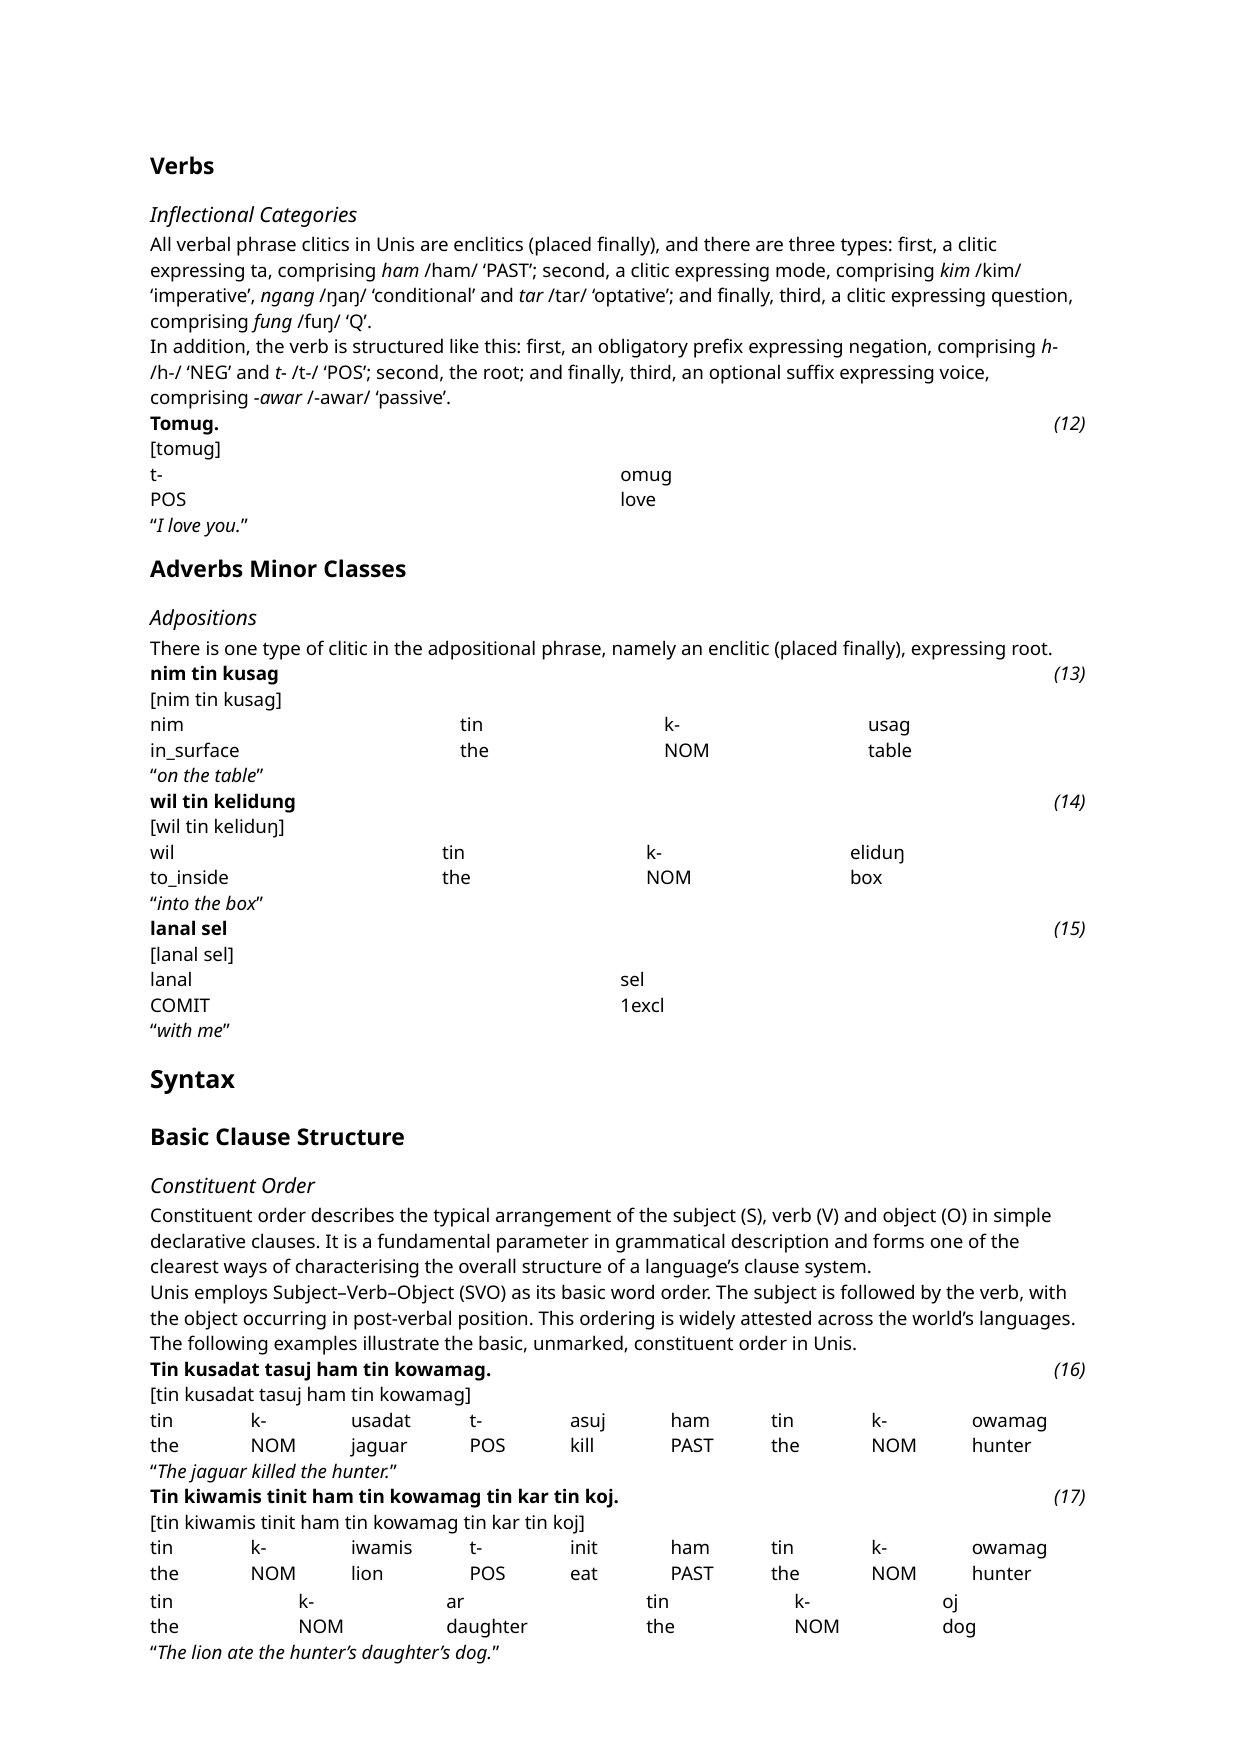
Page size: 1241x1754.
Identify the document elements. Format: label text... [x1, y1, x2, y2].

table_header usaɡ [868, 712, 1090, 737]
text [tin kiwamis tinit ham tin kowamaɡ tin kar tin koj] [150, 1509, 1090, 1534]
table_cell in_surface [150, 737, 460, 763]
table_header usadat [351, 1407, 469, 1432]
text [tomuɡ] [150, 436, 1090, 461]
table_cell hunter [972, 1560, 1090, 1586]
table_cell the [771, 1433, 871, 1458]
subtitle Adverbs Minor Classes [150, 553, 1090, 585]
text The following examples illustrate the basic, unmarked, constituent order in Unis. [150, 1330, 1090, 1356]
table_cell the [460, 737, 664, 763]
table_header k- [298, 1588, 446, 1614]
table_cell to_inside [150, 865, 442, 890]
table_header omuɡ [620, 461, 1090, 487]
table_header k- [250, 1535, 351, 1560]
text [nim tin kusaɡ] [150, 686, 1090, 712]
text “into the box” [150, 890, 1090, 916]
table_cell the [646, 1614, 794, 1639]
table_header oj [942, 1588, 1090, 1614]
table_header tin [150, 1588, 298, 1614]
table_cell NOM [298, 1614, 446, 1639]
text [tin kusadat tasuj ham tin kowamaɡ] [150, 1381, 1090, 1407]
text Constituent order describes the typical arrangement of the subject (S), verb (V) and object (O) in simple declarative clauses. It is a fundamental parameter in grammatical description and forms one of the clearest ways of characterising the overall structure of a language’s clause system. [150, 1203, 1090, 1279]
table_header k- [664, 712, 868, 737]
table_cell 1excl [620, 992, 1090, 1018]
table_header tin [150, 1407, 250, 1432]
table_cell COMIT [150, 992, 620, 1018]
text [lanal sel] [150, 941, 1090, 967]
table_cell hunter [972, 1433, 1090, 1458]
text “I love you.” [150, 512, 1090, 538]
table_cell NOM [250, 1433, 351, 1458]
table_header ar [446, 1588, 646, 1614]
table_cell POS [469, 1433, 570, 1458]
text Unis employs Subject–Verb–Object (SVO) as its basic word order. The subject is followed by the verb, with the object occurring in post-verbal position. This ordering is widely attested across the world’s languages. [150, 1279, 1090, 1330]
table_cell NOM [250, 1560, 351, 1586]
text nim tin kusag (13) [150, 661, 1090, 686]
table_cell POS [150, 487, 620, 512]
subtitle Constituent Order [150, 1171, 1090, 1199]
text All verbal phrase clitics in Unis are enclitics (placed finally), and there are three types: first, a clitic expressing ta, comprising ham /ham/ ‘PAST’; second, a clitic expressing mode, comprising kim /kim/ ‘imperative’, ngang /ŋaŋ/ ‘conditional’ and tar /tar/ ‘optative’; and finally, third, a clitic expressing question, comprising fung /fuŋ/ ‘Q’. [150, 232, 1090, 334]
table_cell the [150, 1560, 250, 1586]
text wil tin kelidung (14) [150, 788, 1090, 814]
table_header k- [871, 1407, 972, 1432]
table_cell box [850, 865, 1090, 890]
table_header wil [150, 839, 442, 865]
table_cell love [620, 487, 1090, 512]
table_cell jaguar [351, 1433, 469, 1458]
table_cell PAST [670, 1560, 771, 1586]
table_header tin [646, 1588, 794, 1614]
table_header t- [469, 1535, 570, 1560]
table_cell daughter [446, 1614, 646, 1639]
table_header eliduŋ [850, 839, 1090, 865]
table_cell NOM [794, 1614, 942, 1639]
table_header t- [469, 1407, 570, 1432]
table_cell the [150, 1614, 298, 1639]
table_cell NOM [646, 865, 850, 890]
table_header t- [150, 461, 620, 487]
table_header asuj [570, 1407, 670, 1432]
table_header iwamis [351, 1535, 469, 1560]
table_cell the [771, 1560, 871, 1586]
table_cell NOM [871, 1433, 972, 1458]
table_header k- [250, 1407, 351, 1432]
table_header k- [871, 1535, 972, 1560]
table_header nim [150, 712, 460, 737]
table_cell kill [570, 1433, 670, 1458]
subtitle Inflectional Categories [150, 200, 1090, 228]
table_header tin [442, 839, 646, 865]
subtitle Adpositions [150, 603, 1090, 632]
table_header ham [670, 1407, 771, 1432]
table_header init [570, 1535, 670, 1560]
table_cell lion [351, 1560, 469, 1586]
subtitle Basic Clause Structure [150, 1121, 1090, 1152]
text lanal sel (15) [150, 916, 1090, 941]
text Tomug. (12) [150, 410, 1090, 436]
table_cell PAST [670, 1433, 771, 1458]
table_cell table [868, 737, 1090, 763]
table_header lanal [150, 967, 620, 992]
table_header k- [646, 839, 850, 865]
table_header owamaɡ [972, 1535, 1090, 1560]
table_cell eat [570, 1560, 670, 1586]
text Tin kiwamis tinit ham tin kowamag tin kar tin koj. (17) [150, 1483, 1090, 1509]
table_cell dog [942, 1614, 1090, 1639]
text There is one type of clitic in the adpositional phrase, namely an enclitic (placed finally), expressing root. [150, 635, 1090, 661]
text “with me” [150, 1018, 1090, 1043]
subtitle Verbs [150, 150, 1090, 181]
table_cell POS [469, 1560, 570, 1586]
text In addition, the verb is structured like this: first, an obligatory prefix expressing negation, comprising h- /h-/ ‘NEG’ and t- /t-/ ‘POS’; second, the root; and finally, third, an optional suffix expressing voice, comprising -awar /-awar/ ‘passive’. [150, 334, 1090, 410]
table_cell the [442, 865, 646, 890]
table_header owamaɡ [972, 1407, 1090, 1432]
table_cell NOM [871, 1560, 972, 1586]
text [wil tin keliduŋ] [150, 814, 1090, 839]
table_header tin [460, 712, 664, 737]
table_header tin [150, 1535, 250, 1560]
table_header ham [670, 1535, 771, 1560]
text “The jaguar killed the hunter.” [150, 1458, 1090, 1483]
table_cell the [150, 1433, 250, 1458]
subtitle Syntax [150, 1062, 1090, 1096]
table_header tin [771, 1407, 871, 1432]
table_header k- [794, 1588, 942, 1614]
table_cell NOM [664, 737, 868, 763]
table_header sel [620, 967, 1090, 992]
table_header tin [771, 1535, 871, 1560]
text “on the table” [150, 763, 1090, 788]
text Tin kusadat tasuj ham tin kowamag. (16) [150, 1356, 1090, 1381]
text “The lion ate the hunter’s daughter’s dog.” [150, 1639, 1090, 1665]
